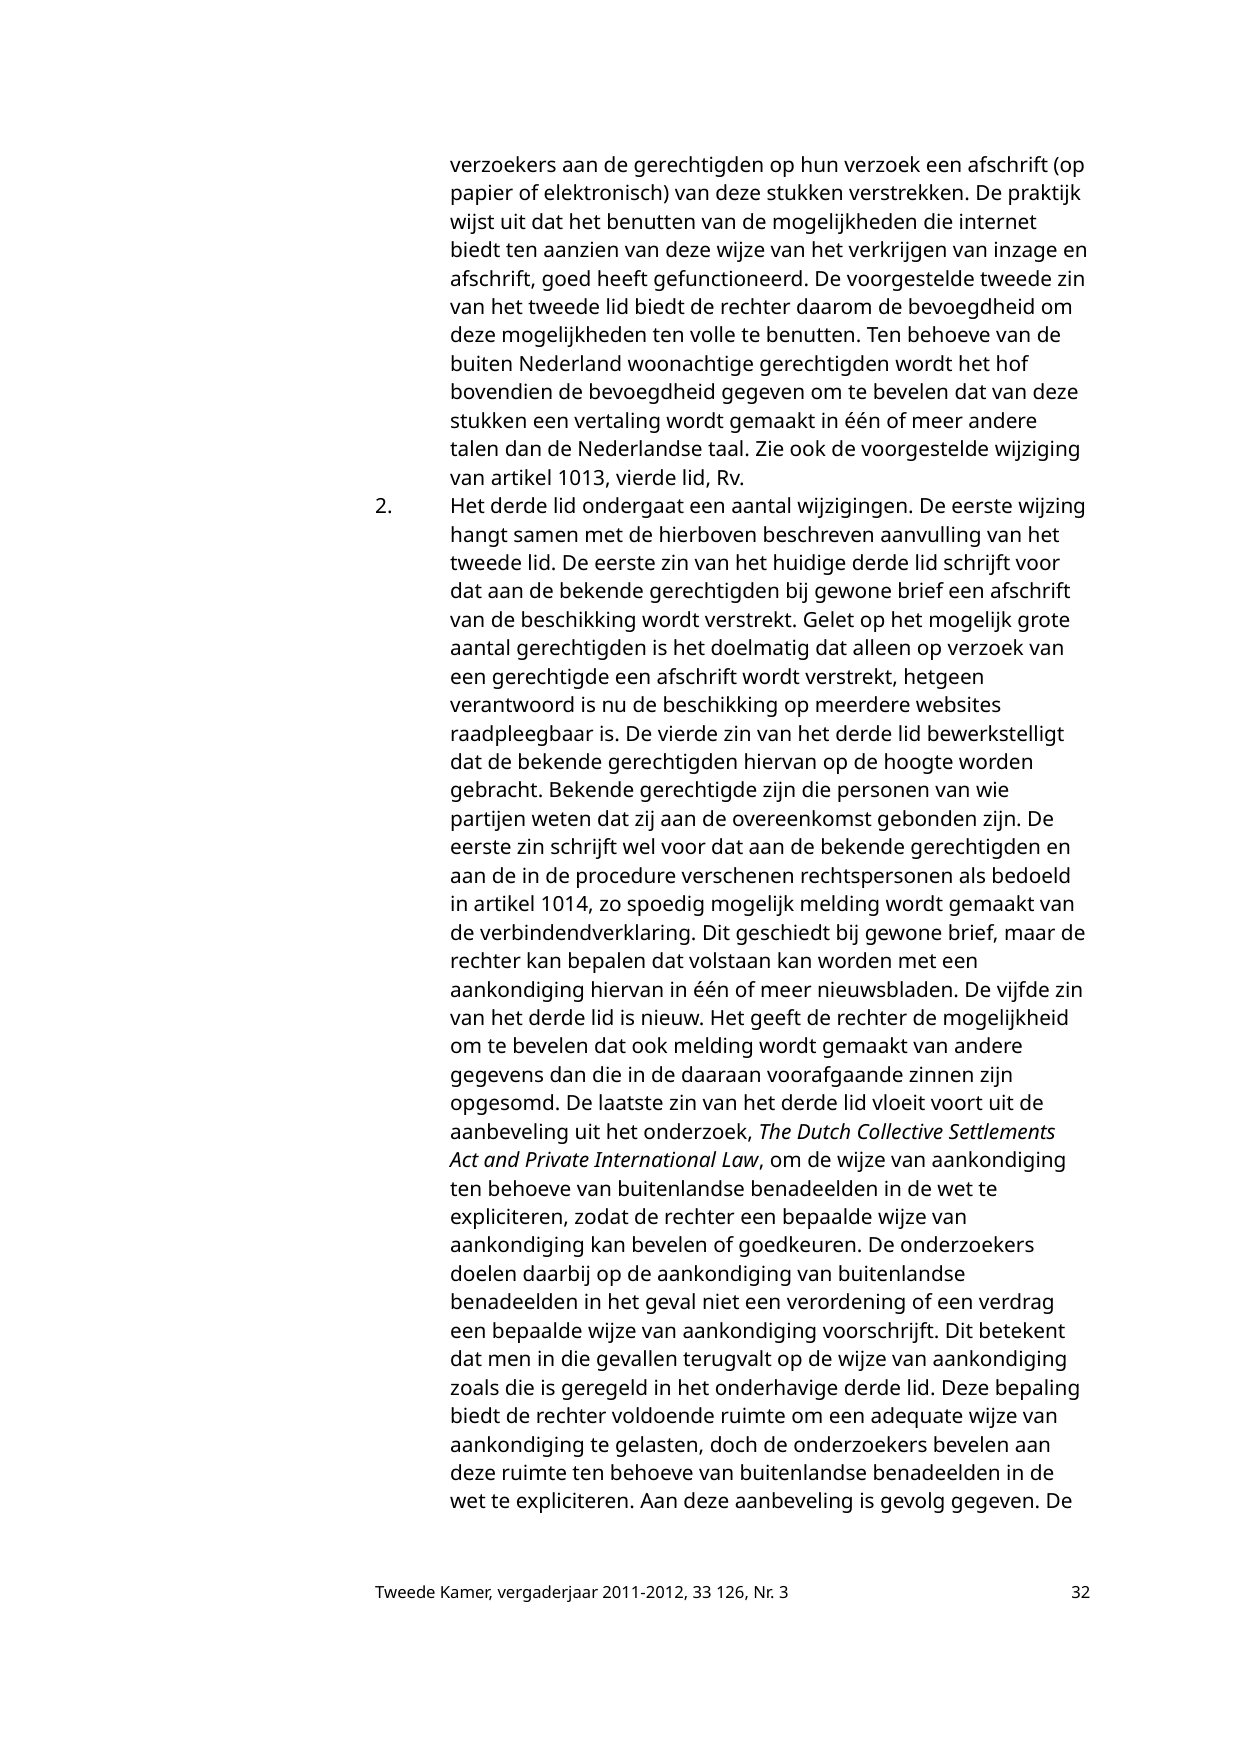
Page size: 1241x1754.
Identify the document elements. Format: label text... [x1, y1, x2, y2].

list Het tweede lid bepaalt dat de beschikking tot verbindendverklaring en de overeenkomst ten behoeve van de gerechtigden ter inzage en afschrift bij de griffie liggen. Bij een zo groot aantal gerechtigden als in de Dexia- en Shell-zaak kan dit voor de griffie tot grote praktische problemen leiden. Het hof te Amsterdam heeft daarom in deze zaken bepaald dat deze stukken op de websites van het hof en op die van de verzoekers worden geplaatst. Het nemen van inzage in en het verkrijgen van afschrift kan via deze websites plaatsvinden. Dit biedt ook goede mogelijkheden voor buiten Nederland woonachtige belanghebbenden om op eenvoudige wijze inzage in deze stukken te verkrijgen. Daarnaast heeft het hof bepaald dat de verzoekers aan de gerechtigden op hun verzoek een afschrift (op papier of elektronisch) van deze stukken verstrekken. De praktijk wijst uit dat het benutten van de mogelijkheden die internet biedt ten aanzien van deze wijze van het verkrijgen van inzage en afschrift, goed heeft gefunctioneerd. De voorgestelde tweede zin van het tweede lid biedt de rechter daarom de bevoegdheid om deze mogelijkheden ten volle te benutten. Ten behoeve van de buiten Nederland woonachtige gerechtigden wordt het hof bovendien de bevoegdheid gegeven om te bevelen dat van deze stukken een vertaling wordt gemaakt in één of meer andere talen dan de Nederlandse taal. Zie ook de voorgestelde wijziging van artikel 1013, vierde lid, Rv. [375, 150, 1090, 719]
list Het derde lid ondergaat een aantal wijzigingen. De eerste wijzing hangt samen met de hierboven beschreven aanvulling van het tweede lid. De eerste zin van het huidige derde lid schrijft voor dat aan de bekende gerechtigden bij gewone brief een afschrift van de beschikking wordt verstrekt. Gelet op het mogelijk grote aantal gerechtigden is het doelmatig dat alleen op verzoek van een gerechtigde een afschrift wordt verstrekt, hetgeen verantwoord is nu de beschikking op meerdere websites raadpleegbaar is. De vierde zin van het derde lid bewerkstelligt dat de bekende gerechtigden hiervan op de hoogte worden gebracht. Bekende gerechtigde zijn die personen van wie partijen weten dat zij aan de overeenkomst gebonden zijn. De eerste zin schrijft wel voor dat aan de bekende gerechtigden en aan de in de procedure verschenen rechtspersonen als bedoeld in artikel 1014, zo spoedig mogelijk melding wordt gemaakt van de verbindendverklaring. Dit geschiedt bij gewone brief, maar de rechter kan bepalen dat volstaan kan worden met een aankondiging hiervan in één of meer nieuwsbladen. De vijfde zin van het derde lid is nieuw. Het geeft de rechter de mogelijkheid om te bevelen dat ook melding wordt gemaakt van andere gegevens dan die in de daaraan voorafgaande zinnen zijn opgesomd. De laatste zin van het derde lid vloeit voort uit de aanbeveling uit het onderzoek, The Dutch Collective Settlements Act and Private International Law, om de wijze van aankondiging ten behoeve van buitenlandse benadeelden in de wet te expliciteren, zodat de rechter een bepaalde wijze van aankondiging kan bevelen of goedkeuren. De onderzoekers doelen daarbij op de aankondiging van buitenlandse benadeelden in het geval niet een verordening of een verdrag een bepaalde wijze van aankondiging voorschrijft. Dit betekent dat men in die gevallen terugvalt op de wijze van aankondiging zoals die is geregeld in het onderhavige derde lid. Deze bepaling biedt de rechter voldoende ruimte om een adequate wijze van aankondiging te gelasten, doch de onderzoekers bevelen aan deze ruimte ten behoeve van buitenlandse benadeelden in de wet te expliciteren. Aan deze aanbeveling is gevolg gegeven. De voorgestelde laatste zin van het derde lid bepaalt dat de rechter in alle gevallen een door hem te bepalen wijze van aankondiging gelast ten behoeve van de gerechtigden die geen woonplaats of verblijf in Nederland hebben, in het geval een voor Nederland bindende internationale of Unie-regeling niet een wijze van aankondiging voorschrijft. Zonodig kan de rechter daarbij gelasten dat de aankondiging geschiedt in één of meer andere talen dan de Nederlandse taal. [375, 719, 1090, 1515]
